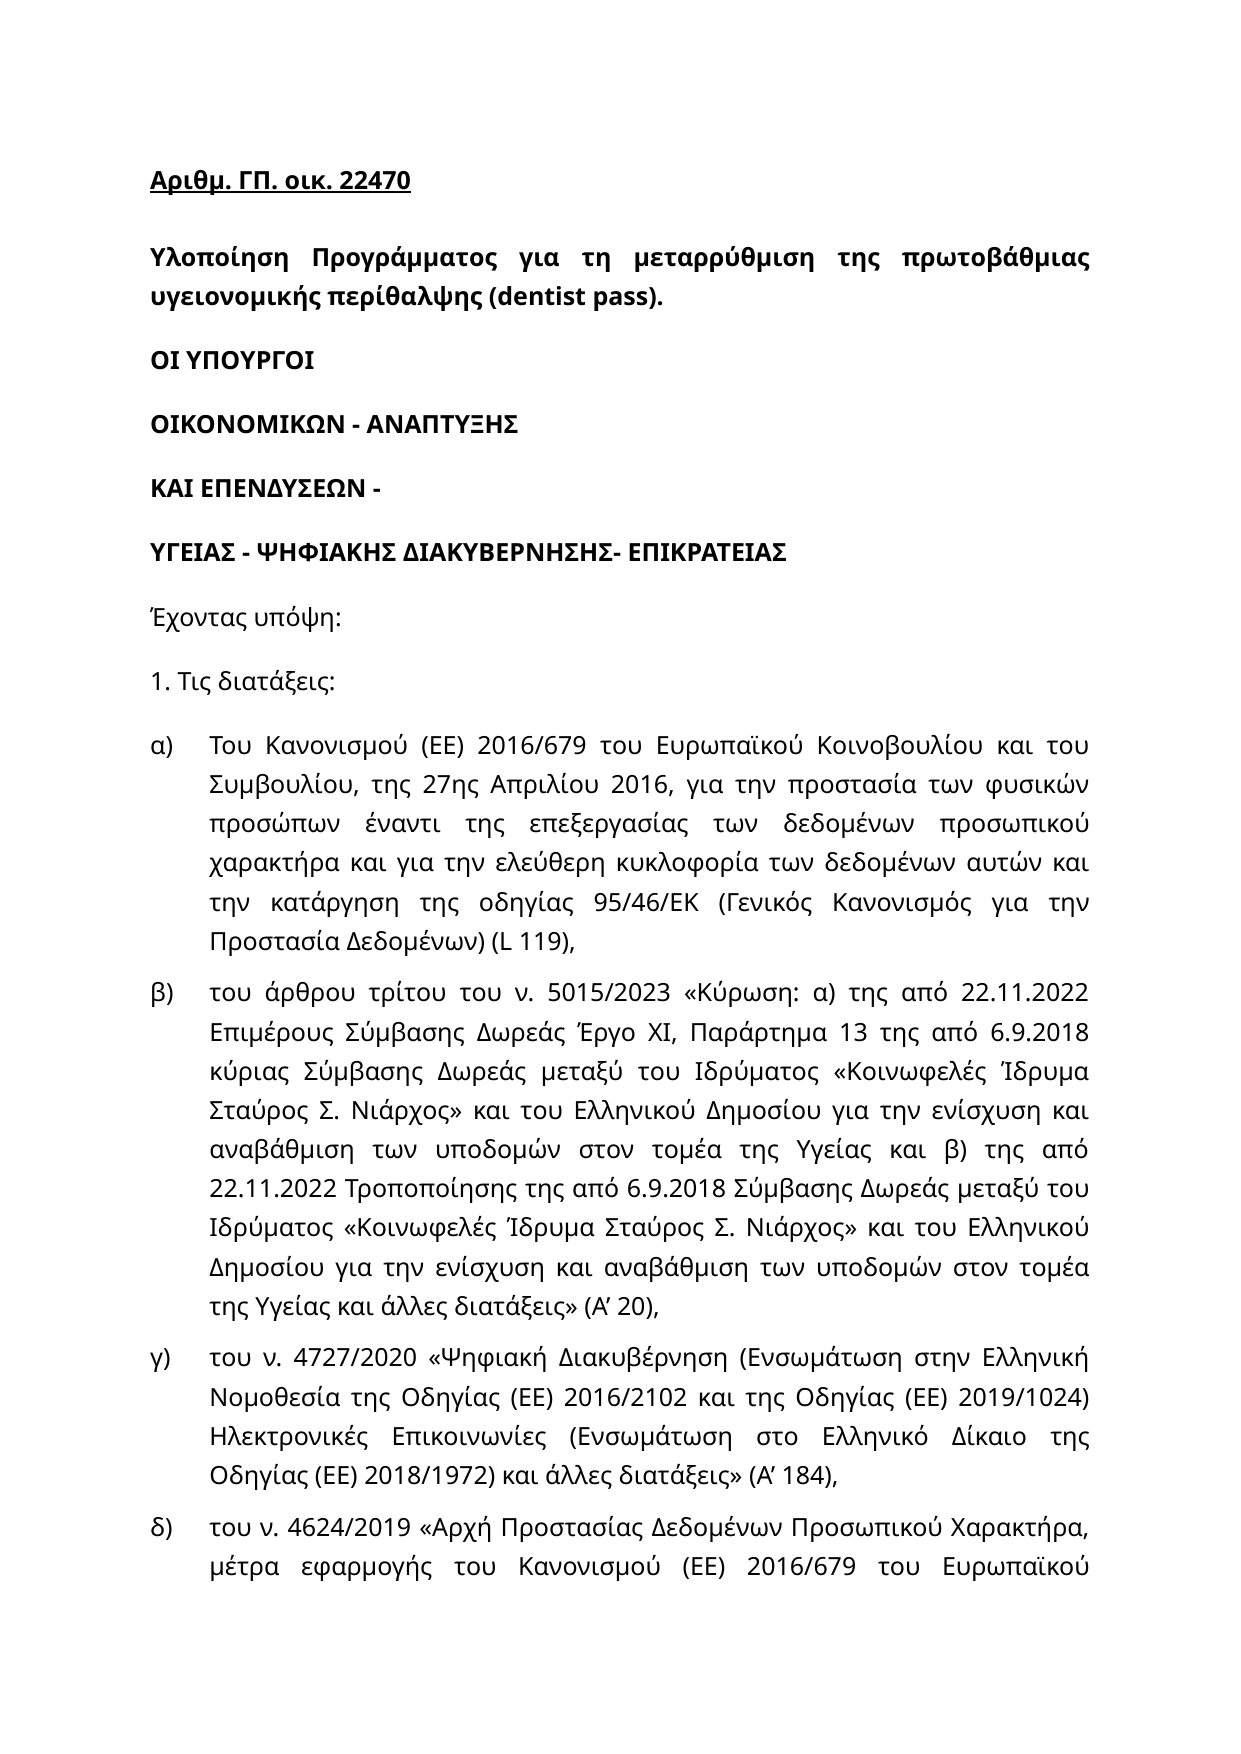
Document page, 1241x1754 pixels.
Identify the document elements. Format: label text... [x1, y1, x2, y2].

text Υλοποίηση Προγράμματος για τη μεταρρύθμιση της πρωτοβάθμιας υγειονομικής περίθαλψης (dentist pass). [150, 239, 1090, 312]
text ΥΓΕΙΑΣ - ΨΗΦΙΑΚΗΣ ΔΙΑΚΥΒΕΡΝΗΣΗΣ- ΕΠΙΚΡΑΤΕΙΑΣ [150, 535, 1090, 569]
title Αριθμ. ΓΠ. οικ. 22470 [150, 162, 1090, 197]
list α) Του Κανονισμού (ΕΕ) 2016/679 του Ευρωπαϊκού Κοινοβουλίου και του Συμβουλίου, της 27ης Απριλίου 2016, για την προστασία των φυσικών προσώπων έναντι της επεξεργασίας των δεδομένων προσωπικού χαρακτήρα και για την ελεύθερη κυκλοφορία των δεδομένων αυτών και την κατάργηση της οδηγίας 95/46/ΕΚ (Γενικός Κανονισμός για την Προστασία Δεδομένων) (L 119), [150, 727, 1090, 957]
text ΟΙ ΥΠΟΥΡΓΟΙ [150, 342, 1090, 377]
text ΚΑΙ ΕΠΕΝΔΥΣΕΩΝ - [150, 471, 1090, 505]
text 1. Τις διατάξεις: [150, 663, 1090, 697]
list δ) του ν. 4624/2019 «Αρχή Προστασίας Δεδομένων Προσωπικού Χαρακτήρα, μέτρα εφαρμογής του Κανονισμού (ΕΕ) 2016/679 του Ευρωπαϊκού [150, 1509, 1090, 1582]
list γ) του ν. 4727/2020 «Ψηφιακή Διακυβέρνηση (Ενσωμάτωση στην Ελληνική Νομοθεσία της Οδηγίας (ΕΕ) 2016/2102 και της Οδηγίας (ΕΕ) 2019/1024) Ηλεκτρονικές Επικοινωνίες (Ενσωμάτωση στο Ελληνικό Δίκαιο της Οδηγίας (ΕΕ) 2018/1972) και άλλες διατάξεις» (Α’ 184), [150, 1340, 1090, 1492]
text ΟΙΚΟΝΟΜΙΚΩΝ - ΑΝΑΠΤΥΞΗΣ [150, 407, 1090, 441]
text Έχοντας υπόψη: [150, 599, 1090, 633]
list β) του άρθρου τρίτου του ν. 5015/2023 «Κύρωση: α) της από 22.11.2022 Επιμέρους Σύμβασης Δωρεάς Έργο ΧΙ, Παράρτημα 13 της από 6.9.2018 κύριας Σύμβασης Δωρεάς μεταξύ του Ιδρύματος «Κοινωφελές Ίδρυμα Σταύρος Σ. Νιάρχος» και του Ελληνικού Δημοσίου για την ενίσχυση και αναβάθμιση των υποδομών στον τομέα της Υγείας και β) της από 22.11.2022 Τροποποίησης της από 6.9.2018 Σύμβασης Δωρεάς μεταξύ του Ιδρύματος «Κοινωφελές Ίδρυμα Σταύρος Σ. Νιάρχος» και του Ελληνικού Δημοσίου για την ενίσχυση και αναβάθμιση των υποδομών στον τομέα της Υγείας και άλλες διατάξεις» (Α’ 20), [150, 975, 1090, 1322]
